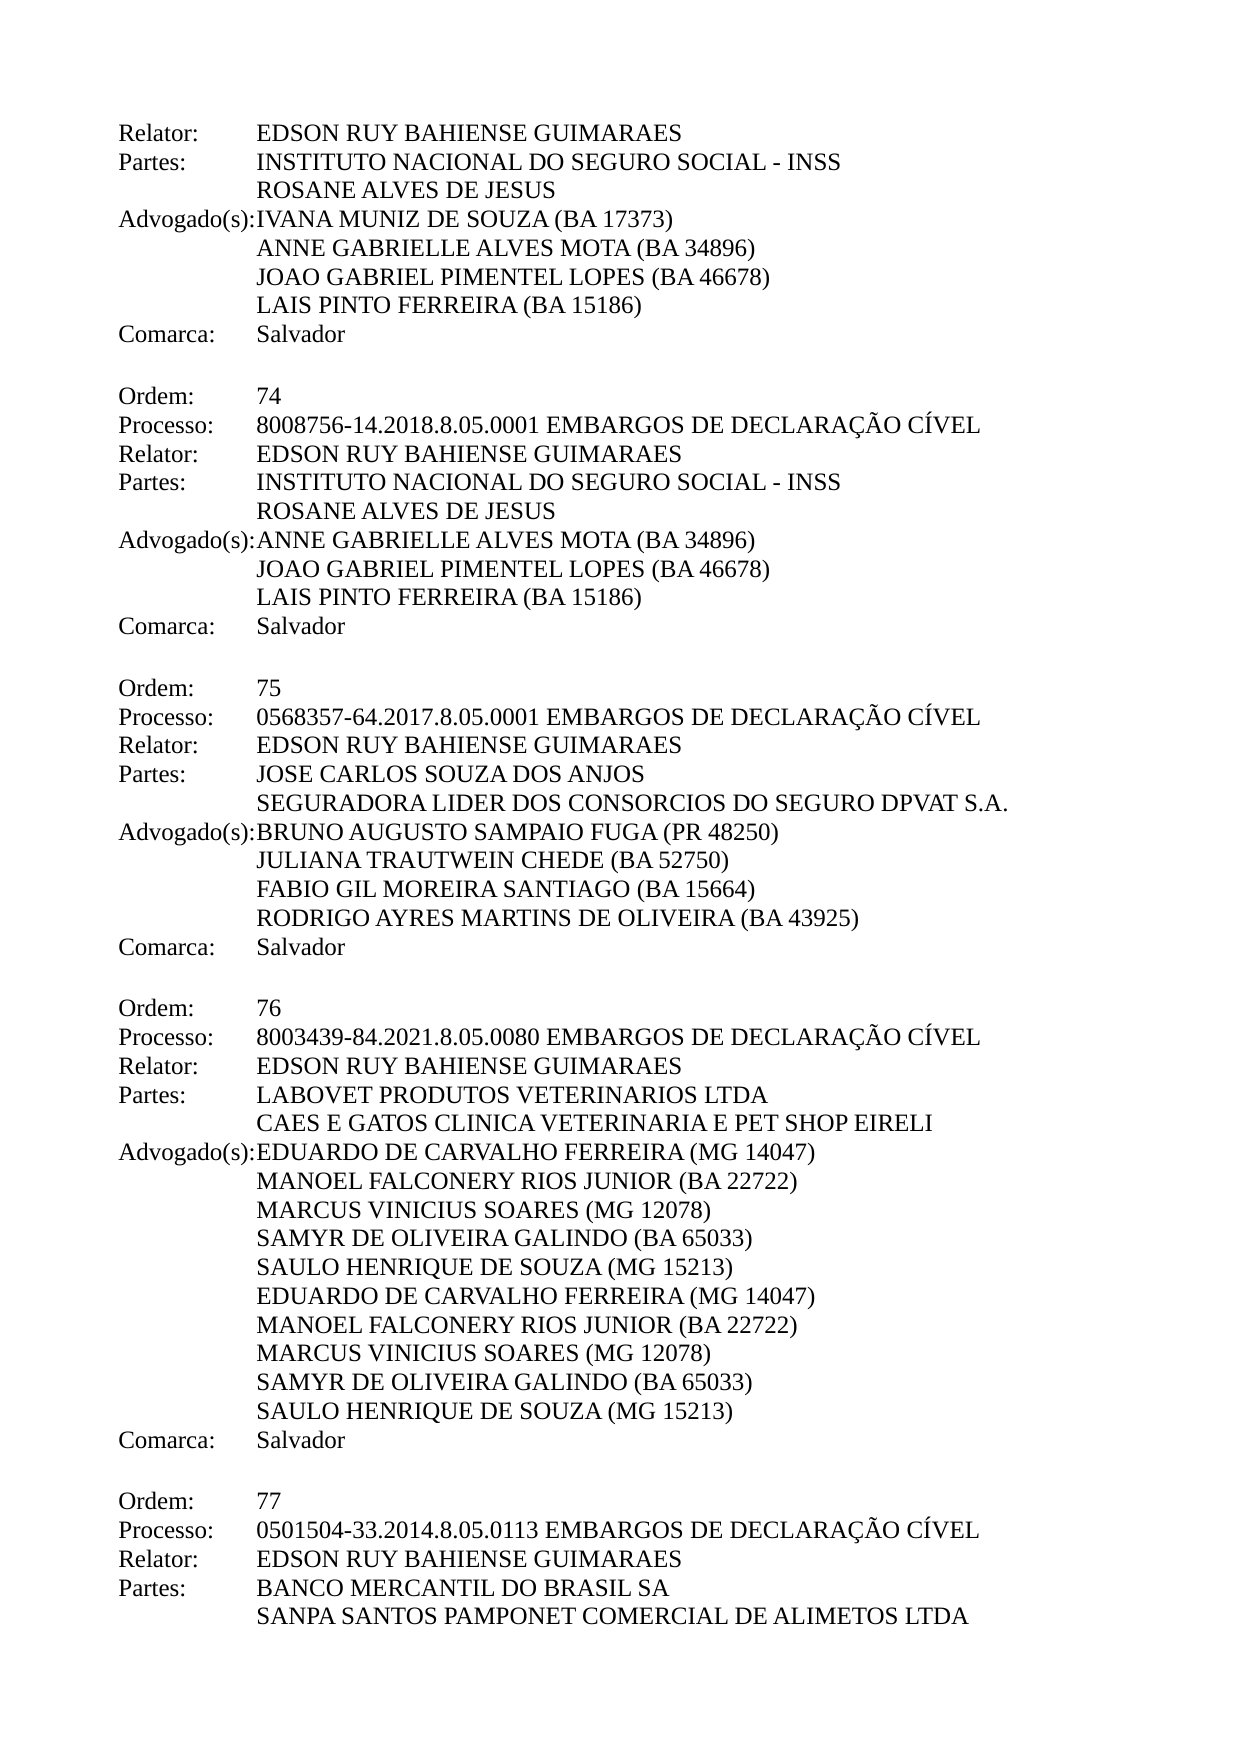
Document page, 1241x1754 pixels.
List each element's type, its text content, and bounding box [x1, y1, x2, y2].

table_cell Salvador [256, 611, 984, 640]
table_cell 8003439-84.2021.8.05.0080 EMBARGOS DE DECLARAÇÃO CÍVEL [256, 1022, 984, 1051]
table_header Ordem: [118, 994, 256, 1022]
table_cell [118, 1310, 256, 1338]
table_cell Relator: [118, 118, 256, 147]
table_cell [118, 903, 256, 932]
table_cell Partes: [118, 147, 256, 176]
table_cell Relator: [118, 439, 256, 467]
table_cell Advogado(s): [118, 817, 256, 845]
table_cell Salvador [256, 1425, 984, 1453]
table_cell 0501504-33.2014.8.05.0113 EMBARGOS DE DECLARAÇÃO CÍVEL [256, 1515, 984, 1544]
table_cell BRUNO AUGUSTO SAMPAIO FUGA (PR 48250) [256, 817, 1016, 845]
table_cell EDSON RUY BAHIENSE GUIMARAES [256, 439, 984, 467]
table_cell [118, 1367, 256, 1396]
table_cell SAULO HENRIQUE DE SOUZA (MG 15213) [256, 1396, 984, 1425]
table_cell Processo: [118, 410, 256, 439]
table_cell SAMYR DE OLIVEIRA GALINDO (BA 65033) [256, 1224, 984, 1252]
table_cell LAIS PINTO FERREIRA (BA 15186) [256, 583, 984, 611]
table_cell [118, 874, 256, 903]
table_cell LAIS PINTO FERREIRA (BA 15186) [256, 291, 984, 319]
table_cell 8008756-14.2018.8.05.0001 EMBARGOS DE DECLARAÇÃO CÍVEL [256, 410, 984, 439]
table_cell CAES E GATOS CLINICA VETERINARIA E PET SHOP EIRELI [256, 1109, 984, 1137]
table_cell [118, 291, 256, 319]
table_cell [118, 583, 256, 611]
table_cell Processo: [118, 1515, 256, 1544]
table_cell JOAO GABRIEL PIMENTEL LOPES (BA 46678) [256, 554, 984, 582]
table_cell Partes: [118, 1080, 256, 1108]
table_cell RODRIGO AYRES MARTINS DE OLIVEIRA (BA 43925) [256, 903, 1016, 932]
table_cell EDSON RUY BAHIENSE GUIMARAES [256, 118, 984, 147]
table_cell [118, 1195, 256, 1223]
table_cell [118, 1166, 256, 1195]
table_cell [118, 233, 256, 262]
table_header Ordem: [118, 1486, 256, 1515]
table_cell Partes: [118, 468, 256, 496]
table_cell FABIO GIL MOREIRA SANTIAGO (BA 15664) [256, 874, 1016, 903]
table_cell [118, 1339, 256, 1367]
table_cell [118, 262, 256, 291]
table_header Ordem: [118, 673, 256, 702]
table_cell Partes: [118, 1573, 256, 1601]
table_cell Processo: [118, 702, 256, 730]
table_header 76 [256, 994, 984, 1022]
table_cell Relator: [118, 1544, 256, 1573]
table_cell MANOEL FALCONERY RIOS JUNIOR (BA 22722) [256, 1310, 984, 1338]
table_cell [118, 496, 256, 525]
table_cell MARCUS VINICIUS SOARES (MG 12078) [256, 1339, 984, 1367]
table_cell [118, 1601, 256, 1630]
table_cell [118, 788, 256, 817]
table_cell [118, 1281, 256, 1310]
table_cell ANNE GABRIELLE ALVES MOTA (BA 34896) [256, 525, 984, 554]
table_cell SEGURADORA LIDER DOS CONSORCIOS DO SEGURO DPVAT S.A. [256, 788, 1016, 817]
table_cell Partes: [118, 759, 256, 788]
table_cell JOSE CARLOS SOUZA DOS ANJOS [256, 759, 1016, 788]
table_cell EDSON RUY BAHIENSE GUIMARAES [256, 1544, 984, 1573]
table_cell MANOEL FALCONERY RIOS JUNIOR (BA 22722) [256, 1166, 984, 1195]
table_cell JOAO GABRIEL PIMENTEL LOPES (BA 46678) [256, 262, 984, 291]
table_header 77 [256, 1486, 984, 1515]
table_cell MARCUS VINICIUS SOARES (MG 12078) [256, 1195, 984, 1223]
table_cell ROSANE ALVES DE JESUS [256, 176, 984, 204]
table_cell [118, 845, 256, 874]
table_cell Advogado(s): [118, 1137, 256, 1166]
table_cell Relator: [118, 730, 256, 759]
table_cell Comarca: [118, 319, 256, 348]
table_cell Salvador [256, 319, 984, 348]
table_cell Comarca: [118, 1425, 256, 1453]
table_header 75 [256, 673, 1016, 702]
table_cell [118, 1396, 256, 1425]
table_cell [118, 1109, 256, 1137]
table_cell [118, 1224, 256, 1252]
table_cell [118, 1252, 256, 1281]
table_cell ANNE GABRIELLE ALVES MOTA (BA 34896) [256, 233, 984, 262]
table_cell ROSANE ALVES DE JESUS [256, 496, 984, 525]
table_cell Processo: [118, 1022, 256, 1051]
table_cell Comarca: [118, 932, 256, 960]
table_cell Relator: [118, 1051, 256, 1080]
table_cell Advogado(s): [118, 525, 256, 554]
table_cell EDUARDO DE CARVALHO FERREIRA (MG 14047) [256, 1137, 984, 1166]
table_cell EDUARDO DE CARVALHO FERREIRA (MG 14047) [256, 1281, 984, 1310]
table_cell [118, 554, 256, 582]
table_header Ordem: [118, 381, 256, 410]
table_cell Advogado(s): [118, 204, 256, 233]
table_cell Comarca: [118, 611, 256, 640]
table_cell INSTITUTO NACIONAL DO SEGURO SOCIAL - INSS [256, 468, 984, 496]
table_header 74 [256, 381, 984, 410]
table_cell EDSON RUY BAHIENSE GUIMARAES [256, 1051, 984, 1080]
table_cell Salvador [256, 932, 1016, 960]
table_cell EDSON RUY BAHIENSE GUIMARAES [256, 730, 1016, 759]
table_cell SAMYR DE OLIVEIRA GALINDO (BA 65033) [256, 1367, 984, 1396]
table_cell 0568357-64.2017.8.05.0001 EMBARGOS DE DECLARAÇÃO CÍVEL [256, 702, 1016, 730]
table_cell JULIANA TRAUTWEIN CHEDE (BA 52750) [256, 845, 1016, 874]
table_cell IVANA MUNIZ DE SOUZA (BA 17373) [256, 204, 984, 233]
table_cell SANPA SANTOS PAMPONET COMERCIAL DE ALIMETOS LTDA [256, 1601, 984, 1630]
table_cell INSTITUTO NACIONAL DO SEGURO SOCIAL - INSS [256, 147, 984, 176]
table_cell BANCO MERCANTIL DO BRASIL SA [256, 1573, 984, 1601]
table_cell LABOVET PRODUTOS VETERINARIOS LTDA [256, 1080, 984, 1108]
table_cell [118, 176, 256, 204]
table_cell SAULO HENRIQUE DE SOUZA (MG 15213) [256, 1252, 984, 1281]
